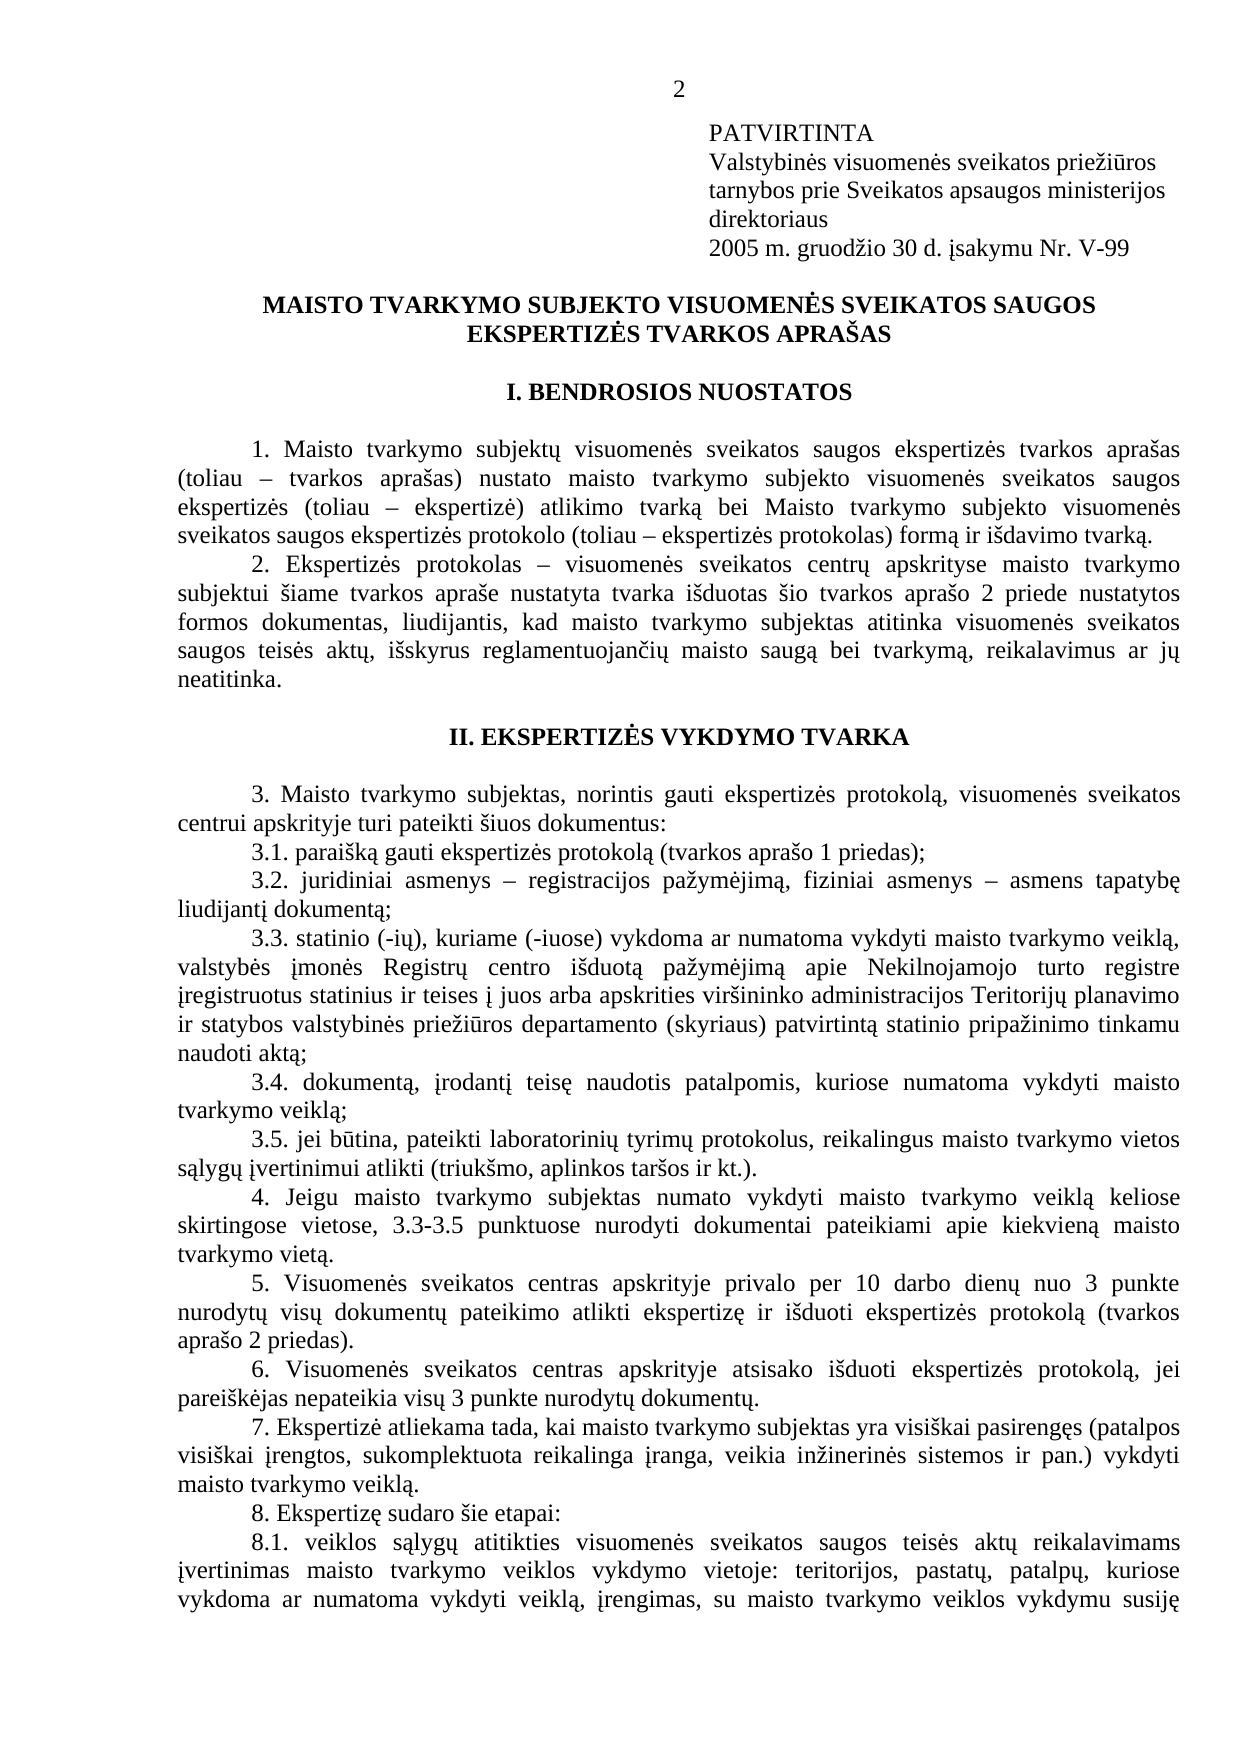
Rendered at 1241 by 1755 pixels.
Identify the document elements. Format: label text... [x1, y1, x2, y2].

text I. BENDROSIOS NUOSTATOS [177, 377, 1181, 406]
text 3.2. juridiniai asmenys – registracijos pažymėjimą, fiziniai asmenys – asmens tapatybę liudijantį dokumentą; [177, 866, 1181, 923]
text 8.1. veiklos sąlygų atitikties visuomenės sveikatos saugos teisės aktų reikalavimams įvertinimas maisto tvarkymo veiklos vykdymo vietoje: teritorijos, pastatų, patalpų, kuriose vykdoma ar numatoma vykdyti veiklą, įrengimas, su maisto tvarkymo veiklos vykdymu susiję [177, 1527, 1181, 1613]
text 5. Visuomenės sveikatos centras apskrityje privalo per 10 darbo dienų nuo 3 punkte nurodytų visų dokumentų pateikimo atlikti ekspertizę ir išduoti ekspertizės protokolą (tvarkos aprašo 2 priedas). [177, 1268, 1181, 1354]
text 2. Ekspertizės protokolas – visuomenės sveikatos centrų apskrityse maisto tvarkymo subjektui šiame tvarkos apraše nustatyta tvarka išduotas šio tvarkos aprašo 2 priede nustatytos formos dokumentas, liudijantis, kad maisto tvarkymo subjektas atitinka visuomenės sveikatos saugos teisės aktų, išskyrus reglamentuojančių maisto saugą bei tvarkymą, reikalavimus ar jų neatitinka. [177, 549, 1181, 693]
text 4. Jeigu maisto tvarkymo subjektas numato vykdyti maisto tvarkymo veiklą keliose skirtingose vietose, 3.3-3.5 punktuose nurodyti dokumentai pateikiami apie kiekvieną maisto tvarkymo vietą. [177, 1182, 1181, 1268]
text 3.3. statinio (-ių), kuriame (-iuose) vykdoma ar numatoma vykdyti maisto tvarkymo veiklą, valstybės įmonės Registrų centro išduotą pažymėjimą apie Nekilnojamojo turto registre įregistruotus statinius ir teises į juos arba apskrities viršininko administracijos Teritorijų planavimo ir statybos valstybinės priežiūros departamento (skyriaus) patvirtintą statinio pripažinimo tinkamu naudoti aktą; [177, 923, 1181, 1067]
text 3.5. jei būtina, pateikti laboratorinių tyrimų protokolus, reikalingus maisto tvarkymo vietos sąlygų įvertinimui atlikti (triukšmo, aplinkos taršos ir kt.). [177, 1124, 1181, 1182]
text 3.1. paraišką gauti ekspertizės protokolą (tvarkos aprašo 1 priedas); [177, 837, 1181, 866]
text 6. Visuomenės sveikatos centras apskrityje atsisako išduoti ekspertizės protokolą, jei pareiškėjas nepateikia visų 3 punkte nurodytų dokumentų. [177, 1354, 1181, 1412]
text 3.4. dokumentą, įrodantį teisę naudotis patalpomis, kuriose numatoma vykdyti maisto tvarkymo veiklą; [177, 1067, 1181, 1124]
text 8. Ekspertizę sudaro šie etapai: [177, 1498, 1181, 1527]
text 1. Maisto tvarkymo subjektų visuomenės sveikatos saugos ekspertizės tvarkos aprašas (toliau – tvarkos aprašas) nustato maisto tvarkymo subjekto visuomenės sveikatos saugos ekspertizės (toliau – ekspertizė) atlikimo tvarką bei Maisto tvarkymo subjekto visuomenės sveikatos saugos ekspertizės protokolo (toliau – ekspertizės protokolas) formą ir išdavimo tvarką. [177, 434, 1181, 549]
text 2005 m. gruodžio 30 d. įsakymu Nr. V-99 [177, 233, 1181, 262]
text 7. Ekspertizė atliekama tada, kai maisto tvarkymo subjektas yra visiškai pasirengęs (patalpos visiškai įrengtos, sukomplektuota reikalinga įranga, veikia inžinerinės sistemos ir pan.) vykdyti maisto tvarkymo veiklą. [177, 1412, 1181, 1498]
text II. EKSPERTIZĖS VYKDYMO TVARKA [177, 722, 1181, 751]
text 3. Maisto tvarkymo subjektas, norintis gauti ekspertizės protokolą, visuomenės sveikatos centrui apskrityje turi pateikti šiuos dokumentus: [177, 779, 1181, 837]
text PATVIRTINTA [177, 118, 1181, 147]
text MAISTO TVARKYMO SUBJEKTO VISUOMENĖS SVEIKATOS SAUGOS EKSPERTIZĖS TVARKOS APRAŠAS [177, 291, 1181, 348]
text Valstybinės visuomenės sveikatos priežiūros [177, 147, 1181, 176]
text direktoriaus [177, 204, 1181, 233]
text tarnybos prie Sveikatos apsaugos ministerijos [177, 176, 1181, 204]
